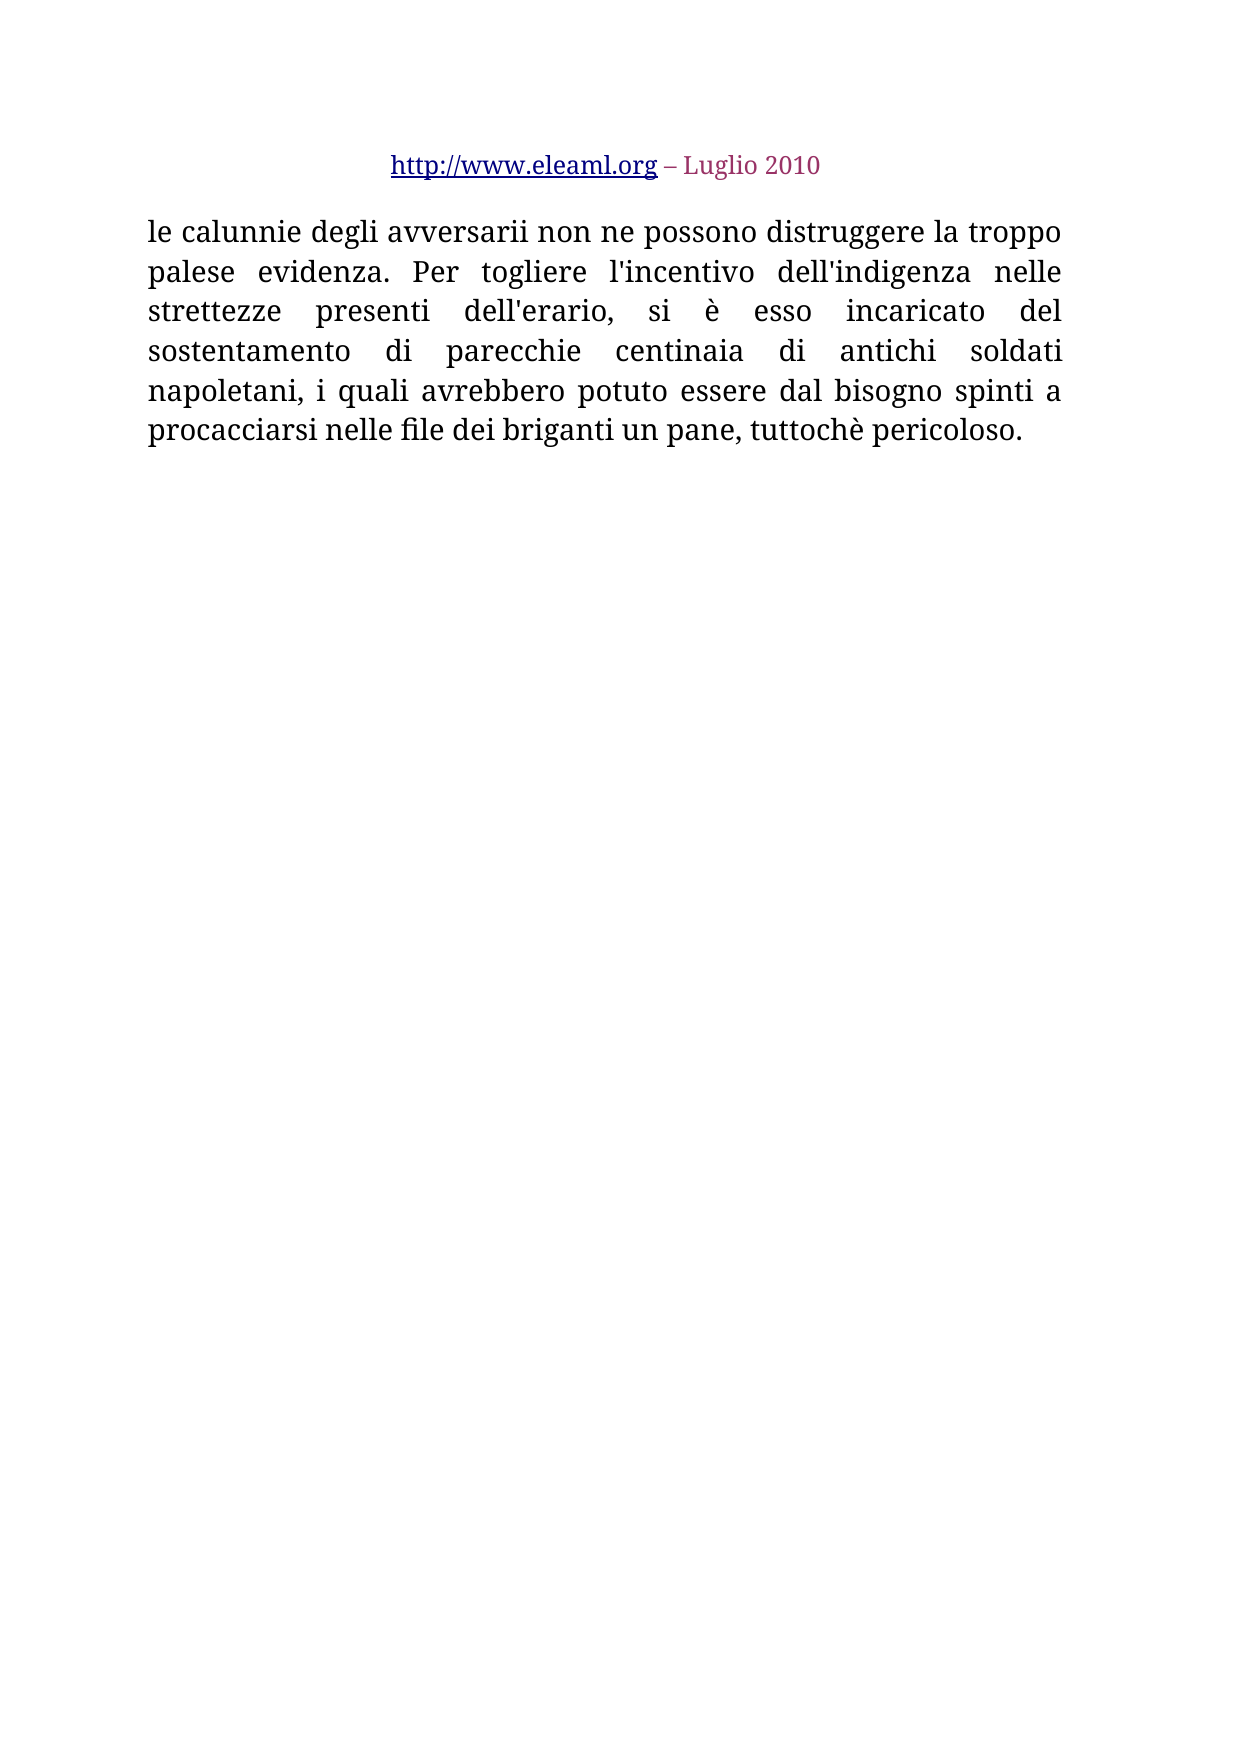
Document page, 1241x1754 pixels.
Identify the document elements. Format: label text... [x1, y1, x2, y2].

text le calunnie degli avversarii non ne possono distruggere la troppo palese evidenza. Per togliere l'incentivo dell'indigenza nelle strettezze presenti dell'erario, si è esso incaricato del sostentamento di parecchie centinaia di antichi soldati napoletani, i quali avrebbero potuto essere dal bisogno spinti a procacciarsi nelle file dei briganti un pane, tuttochè pericoloso. [148, 211, 1063, 449]
